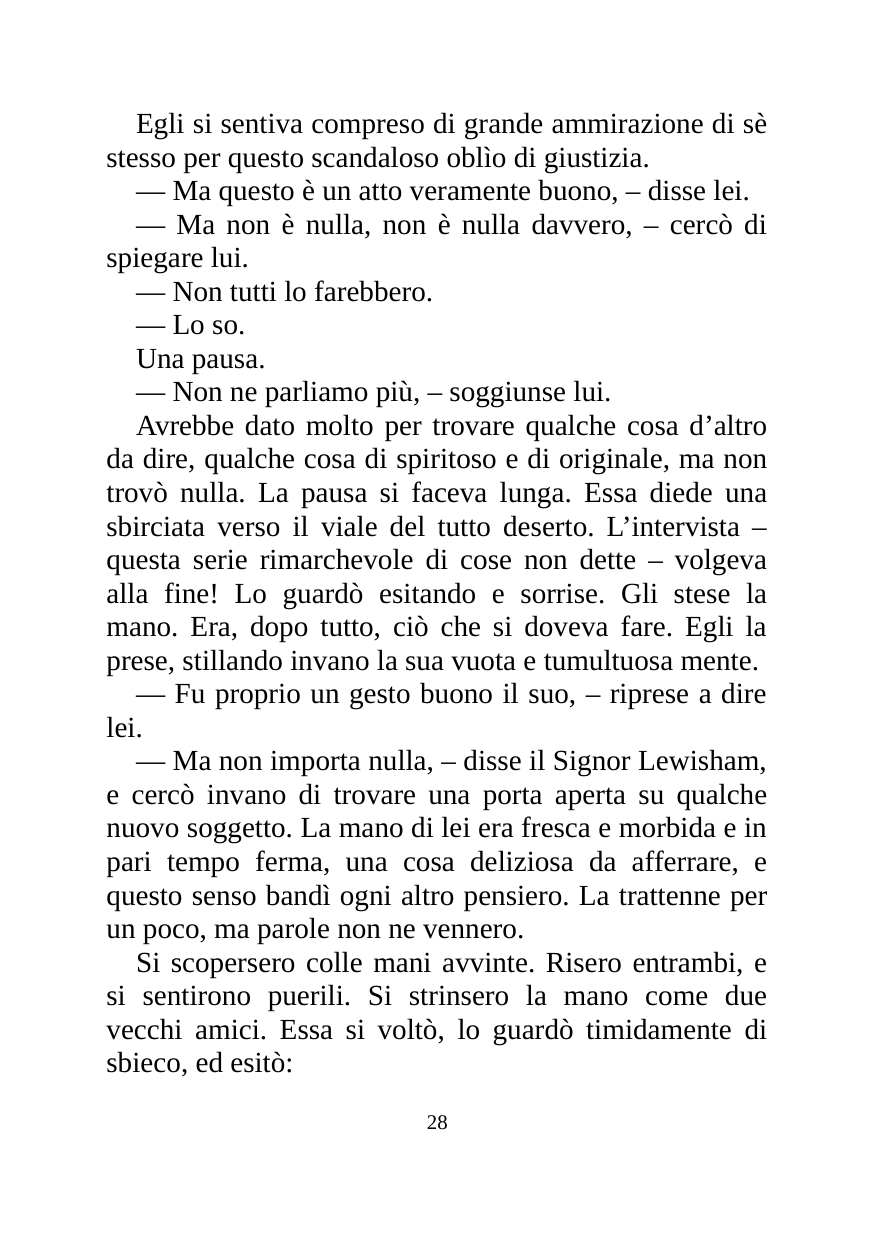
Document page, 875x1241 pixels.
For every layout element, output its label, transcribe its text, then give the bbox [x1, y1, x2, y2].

text Egli si sentiva compreso di grande ammirazione di sè stesso per questo scandaloso oblìo di giustizia. [106, 106, 768, 173]
text — Ma questo è un atto veramente buono, – disse lei. [106, 173, 768, 207]
text — Ma non è nulla, non è nulla davvero, – cercò di spiegare lui. [106, 207, 768, 274]
text Si scopersero colle mani avvinte. Risero entrambi, e si sentirono puerili. Si strinsero la mano come due vecchi amici. Essa si voltò, lo guardò timidamente di sbieco, ed esitò: [106, 945, 768, 1079]
text — Ma non importa nulla, – disse il Signor Lewisham, e cercò invano di trovare una porta aperta su qualche nuovo soggetto. La mano di lei era fresca e morbida e in pari tempo ferma, una cosa deliziosa da afferrare, e questo senso bandì ogni altro pensiero. La trattenne per un poco, ma parole non ne vennero. [106, 743, 768, 945]
text — Non tutti lo farebbero. [106, 274, 768, 307]
text — Non ne parliamo più, – soggiunse lui. [106, 374, 768, 408]
text Avrebbe dato molto per trovare qualche cosa d’altro da dire, qualche cosa di spiritoso e di originale, ma non trovò nulla. La pausa si faceva lunga. Essa diede una sbirciata verso il viale del tutto deserto. L’intervista – questa serie rimarchevole di cose non dette – volgeva alla fine! Lo guardò esitando e sorrise. Gli stese la mano. Era, dopo tutto, ciò che si doveva fare. Egli la prese, stillando invano la sua vuota e tumultuosa mente. [106, 408, 768, 676]
text — Fu proprio un gesto buono il suo, – riprese a dire lei. [106, 676, 768, 743]
text Una pausa. [106, 341, 768, 374]
text — Lo so. [106, 307, 768, 341]
